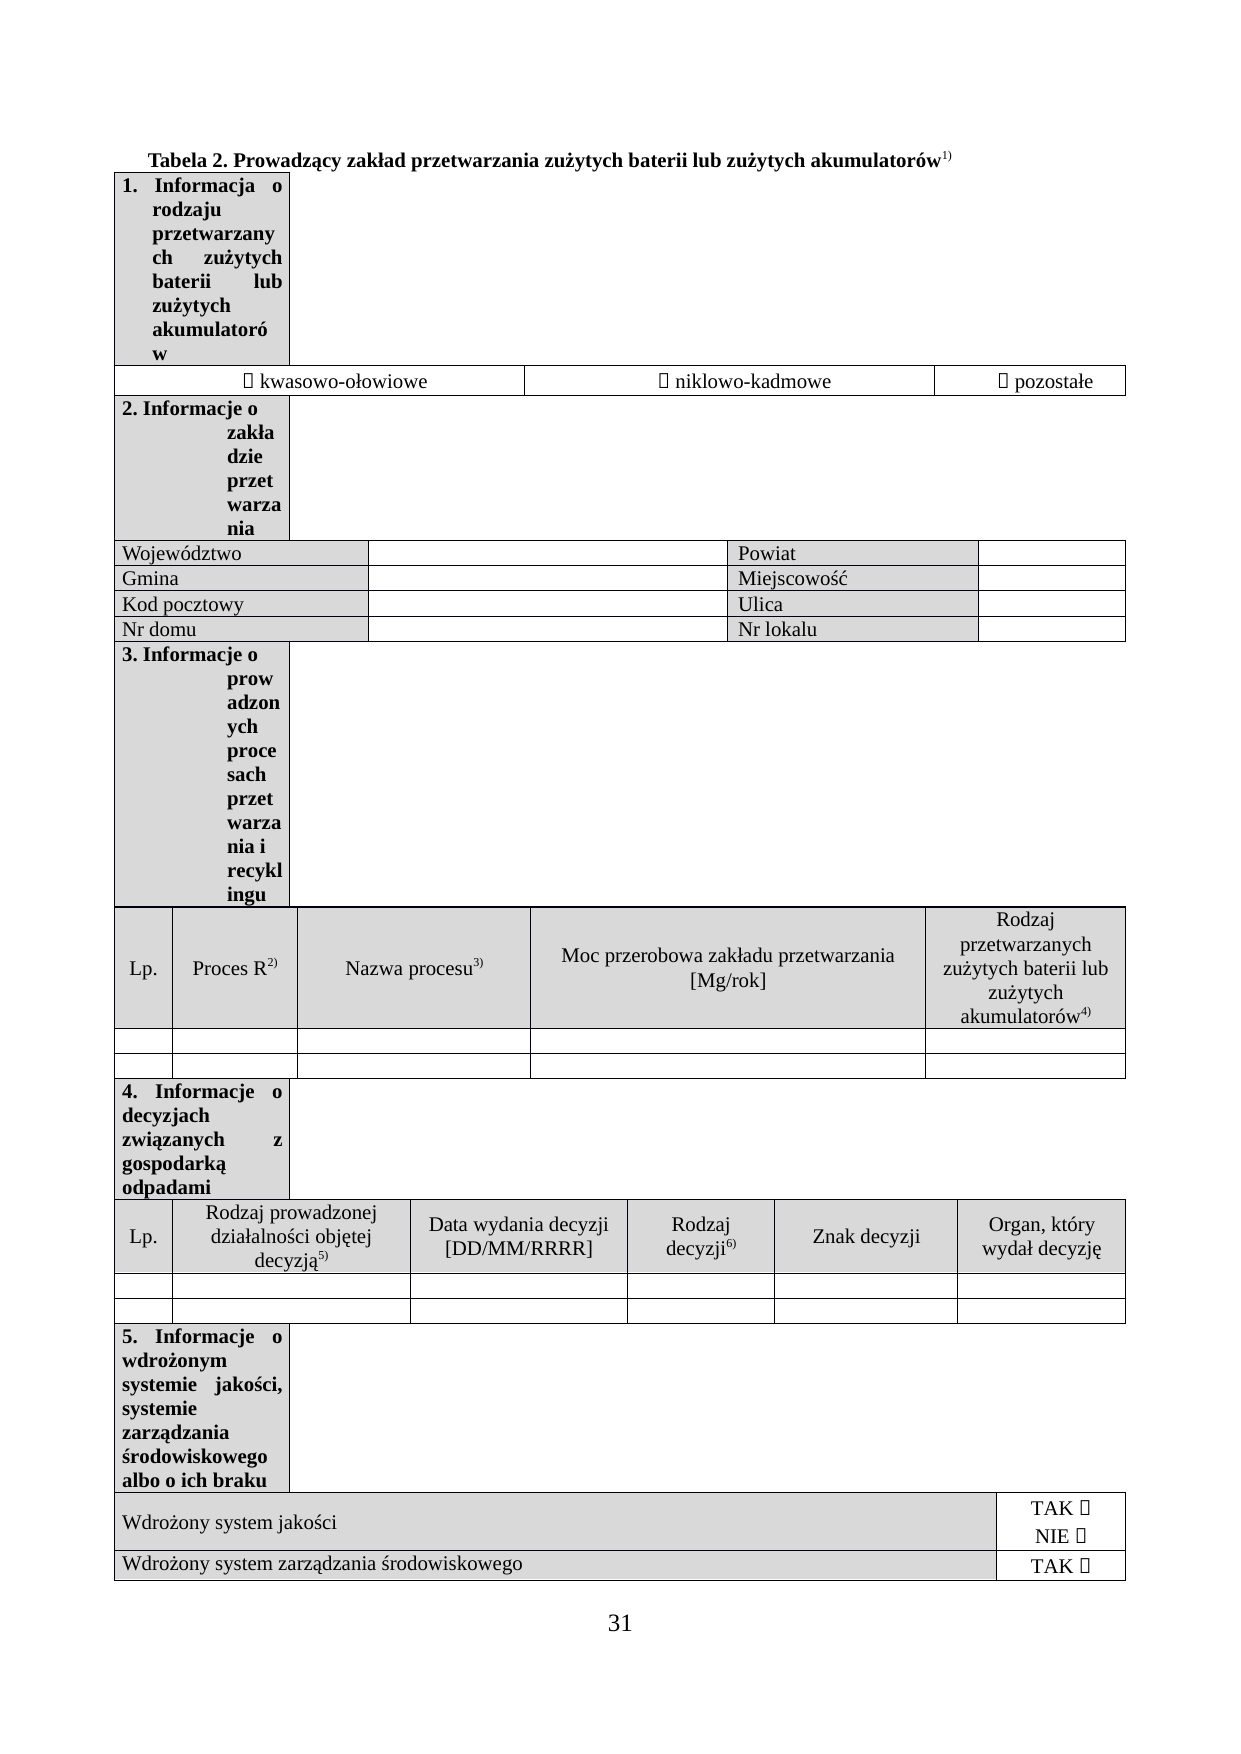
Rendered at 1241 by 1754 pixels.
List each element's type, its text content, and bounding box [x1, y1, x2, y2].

table_cell Nazwa procesu3) [298, 908, 530, 1028]
table_cell [958, 1274, 1125, 1298]
table_cell [926, 1054, 1125, 1078]
table_cell Rodzaj prowadzonej działalności objętej decyzją5) [173, 1200, 410, 1272]
table_cell Nr lokalu [728, 617, 978, 641]
table_cell [115, 1274, 172, 1298]
table_cell Miejscowość [728, 566, 978, 590]
table_cell [979, 617, 1125, 641]
table_cell [775, 1274, 957, 1298]
table_cell Rodzaj decyzji6) [628, 1200, 774, 1272]
table_cell [115, 1029, 172, 1053]
table_cell Powiat [728, 541, 978, 565]
table_header 1. Informacja o rodzaju przetwarzanych zużytych baterii lub zużytych akumulatorów [115, 173, 289, 365]
table_cell [411, 1274, 627, 1298]
text Tabela 2. Prowadzący zakład przetwarzania zużytych baterii lub zużytych akumulatorów1) [148, 148, 1092, 172]
table_cell [115, 1054, 172, 1078]
table_cell Rodzaj przetwarzanych zużytych baterii lub zużytych akumulatorów4) [926, 908, 1125, 1028]
table_cell [775, 1299, 957, 1323]
table_cell 3. Informacje o prowadzonych procesach przetwarzania i recyklingu [115, 642, 289, 906]
table_cell Ulica [728, 591, 978, 616]
table_cell [115, 1299, 172, 1323]
table_cell [369, 541, 727, 565]
table_cell [173, 1054, 297, 1078]
table_cell Organ, który wydał decyzję [958, 1200, 1125, 1272]
table_cell [926, 1029, 1125, 1053]
table_cell [958, 1299, 1125, 1323]
table_cell  kwasowo-ołowiowe [115, 366, 524, 395]
table_cell [369, 617, 727, 641]
table_cell [628, 1299, 774, 1323]
table_cell 2. Informacje o zakładzie przetwarzania [115, 396, 289, 540]
table_cell [411, 1299, 627, 1323]
table_cell Moc przerobowa zakładu przetwarzania [Mg/rok] [531, 908, 925, 1028]
table_cell Nr domu [115, 617, 368, 641]
table_cell Województwo [115, 541, 368, 565]
table_cell [298, 1054, 530, 1078]
table_cell [531, 1054, 925, 1078]
table_cell [298, 1029, 530, 1053]
table_cell Lp. [115, 908, 172, 1028]
table_cell Data wydania decyzji [DD/MM/RRRR] [411, 1200, 627, 1272]
table_cell [369, 566, 727, 590]
table_cell [531, 1029, 925, 1053]
table_cell TAK  NIE  [997, 1493, 1125, 1550]
table_cell Lp. [115, 1200, 172, 1272]
table_cell TAK  [997, 1551, 1125, 1579]
table_cell Znak decyzji [775, 1200, 957, 1272]
table_cell [979, 591, 1125, 616]
table_cell [628, 1274, 774, 1298]
table_cell 4. Informacje o decyzjach związanych z gospodarką odpadami [115, 1079, 289, 1199]
table_cell Kod pocztowy [115, 591, 368, 616]
table_cell Proces R2) [173, 908, 297, 1028]
table_cell 5. Informacje o wdrożonym systemie jakości, systemie zarządzania środowiskowego albo o ich braku [115, 1324, 289, 1492]
table_cell Wdrożony system zarządzania środowiskowego [115, 1551, 996, 1579]
table_cell [173, 1029, 297, 1053]
table_cell [173, 1274, 410, 1298]
table_cell Wdrożony system jakości [115, 1493, 996, 1550]
table_cell [979, 566, 1125, 590]
table_cell [369, 591, 727, 616]
table_cell [979, 541, 1125, 565]
table_cell  niklowo-kadmowe [525, 366, 934, 395]
table_cell Gmina [115, 566, 368, 590]
table_cell [173, 1299, 410, 1323]
table_cell  pozostałe [935, 366, 1125, 395]
